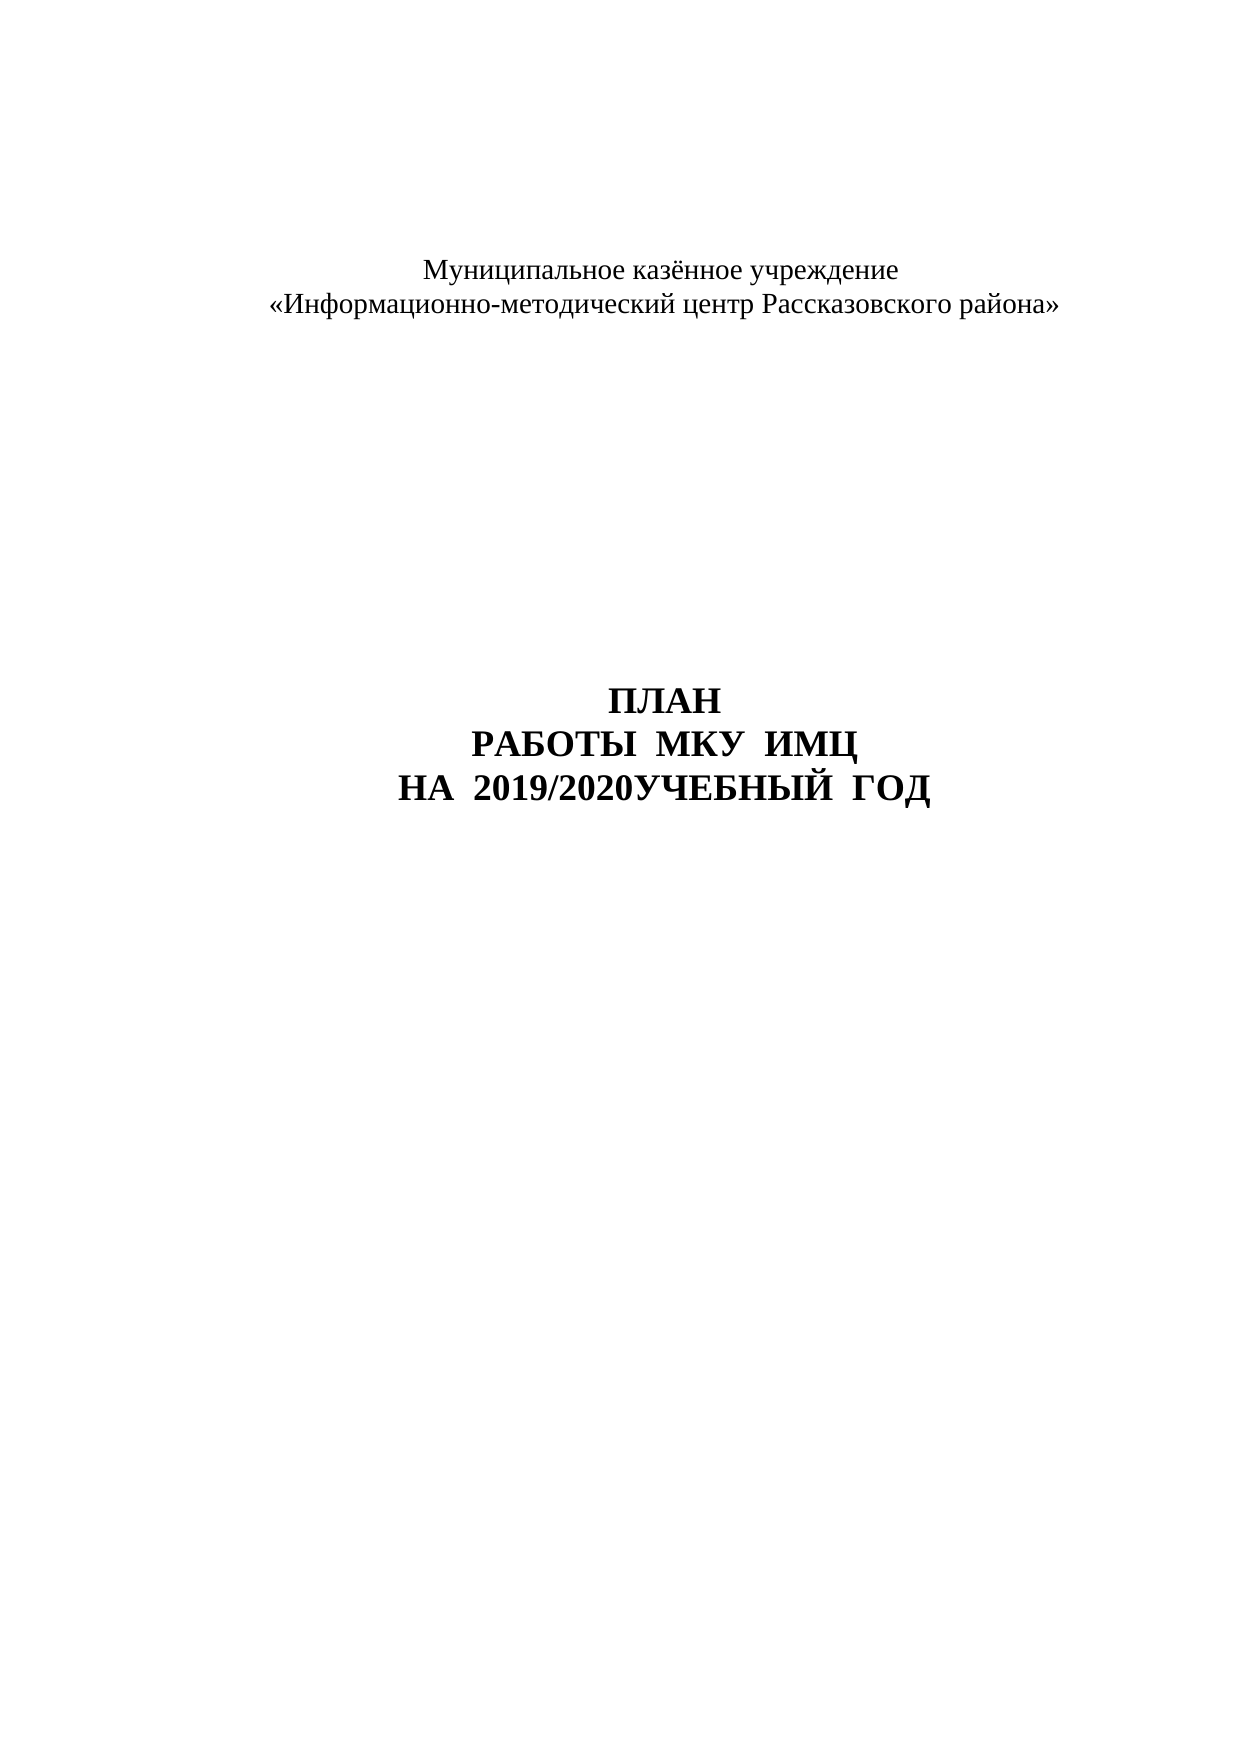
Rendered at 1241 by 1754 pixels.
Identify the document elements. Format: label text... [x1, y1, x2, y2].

text РАБОТЫ МКУ ИМЦ [177, 722, 1152, 765]
text НА 2019/2020УЧЕБНЫЙ ГОД [177, 765, 1152, 808]
text ПЛАН [177, 679, 1152, 722]
text Муниципальное казённое учреждение [177, 252, 1152, 286]
text «Информационно-методический центр Рассказовского района» [177, 286, 1152, 319]
